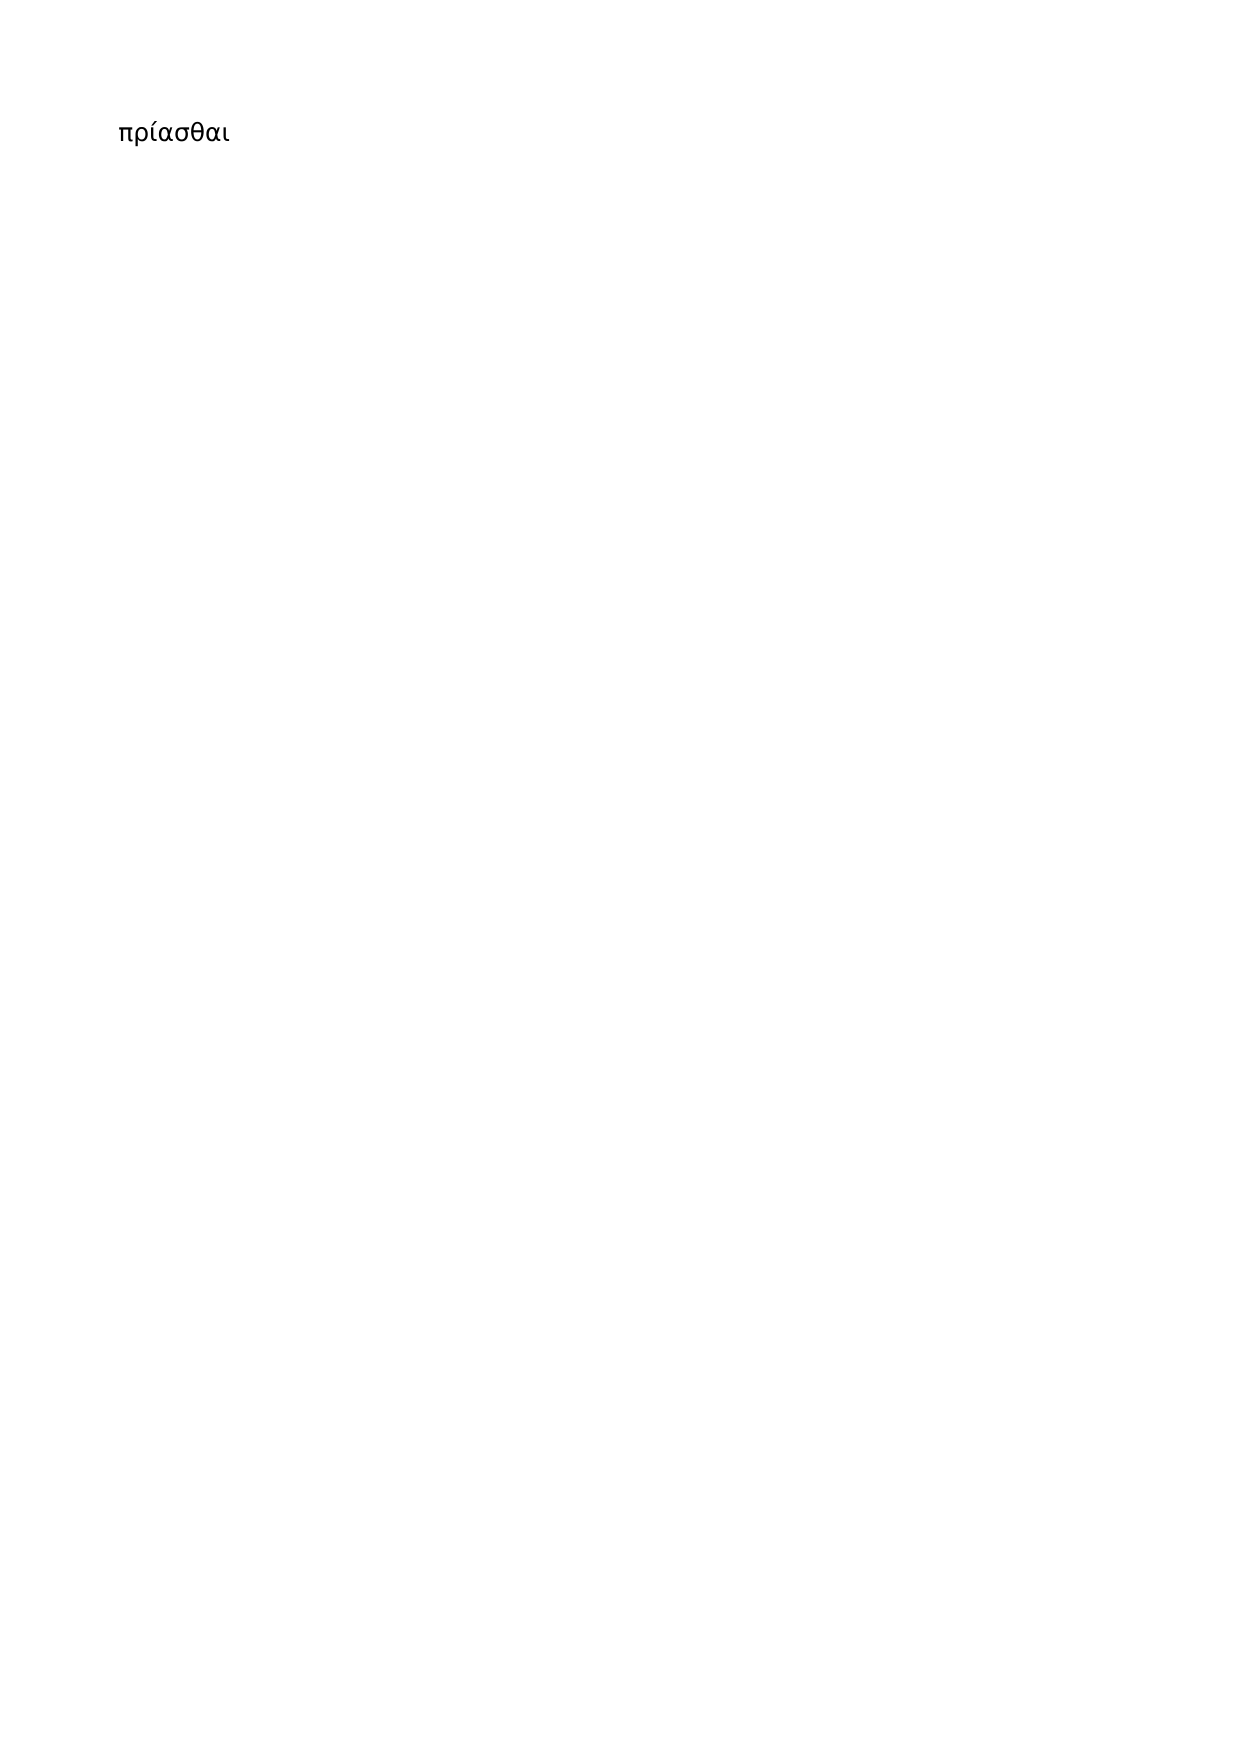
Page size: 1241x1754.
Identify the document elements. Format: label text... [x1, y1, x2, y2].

text πρίασθαι [118, 118, 1122, 147]
